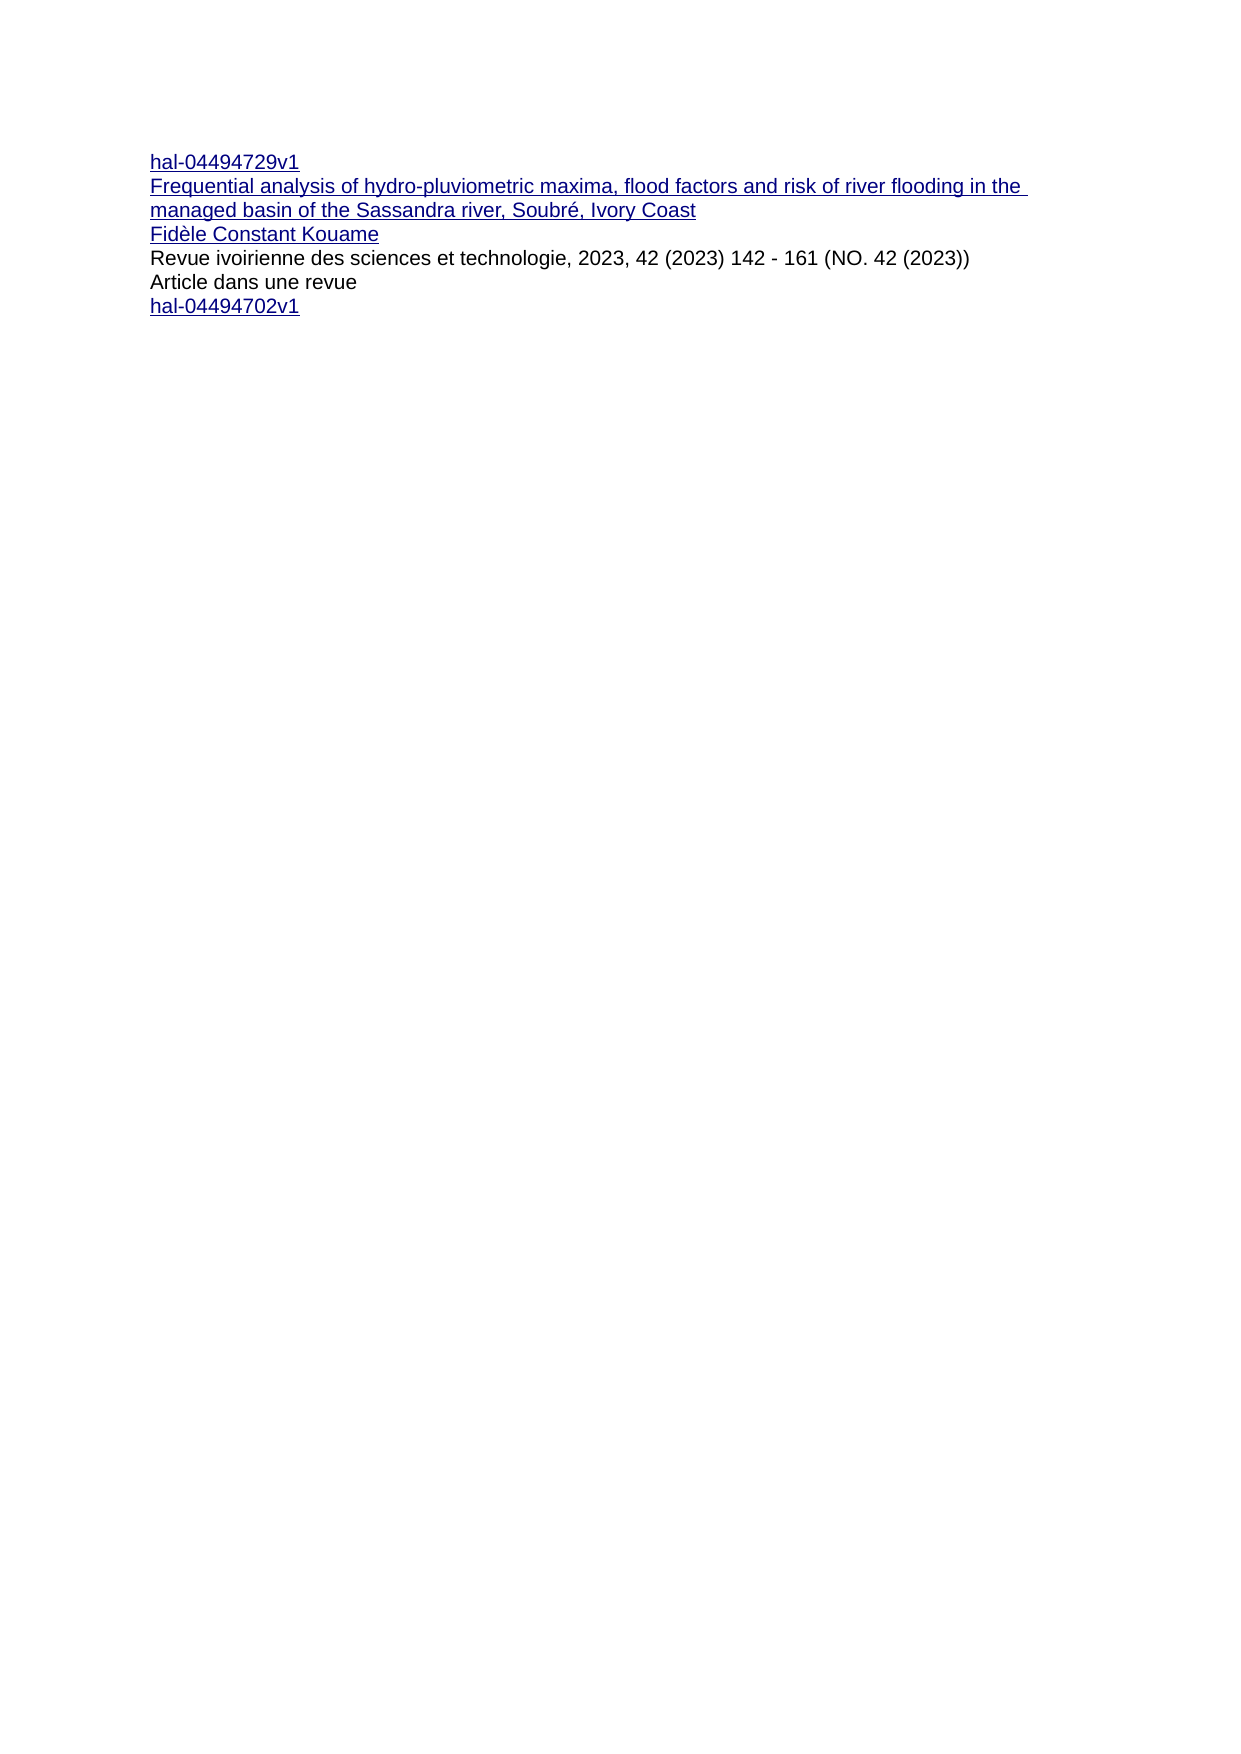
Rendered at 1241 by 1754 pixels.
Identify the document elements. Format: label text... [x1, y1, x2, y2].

table_cell Frequential analysis of hydro-pluviometric maxima, flood factors and risk of river flooding in the managed basin of the Sassandra river, Soubré, Ivory Coast Fidèle Constant Kouame Revue ivoirienne des sciences et technologie, 2023, 42 (2023) 142 - 161 (NO. 42 (2023)) Article dans une revue hal-04494702v1 [150, 174, 1090, 318]
table_cell hal-04494729v1 [150, 150, 1090, 174]
